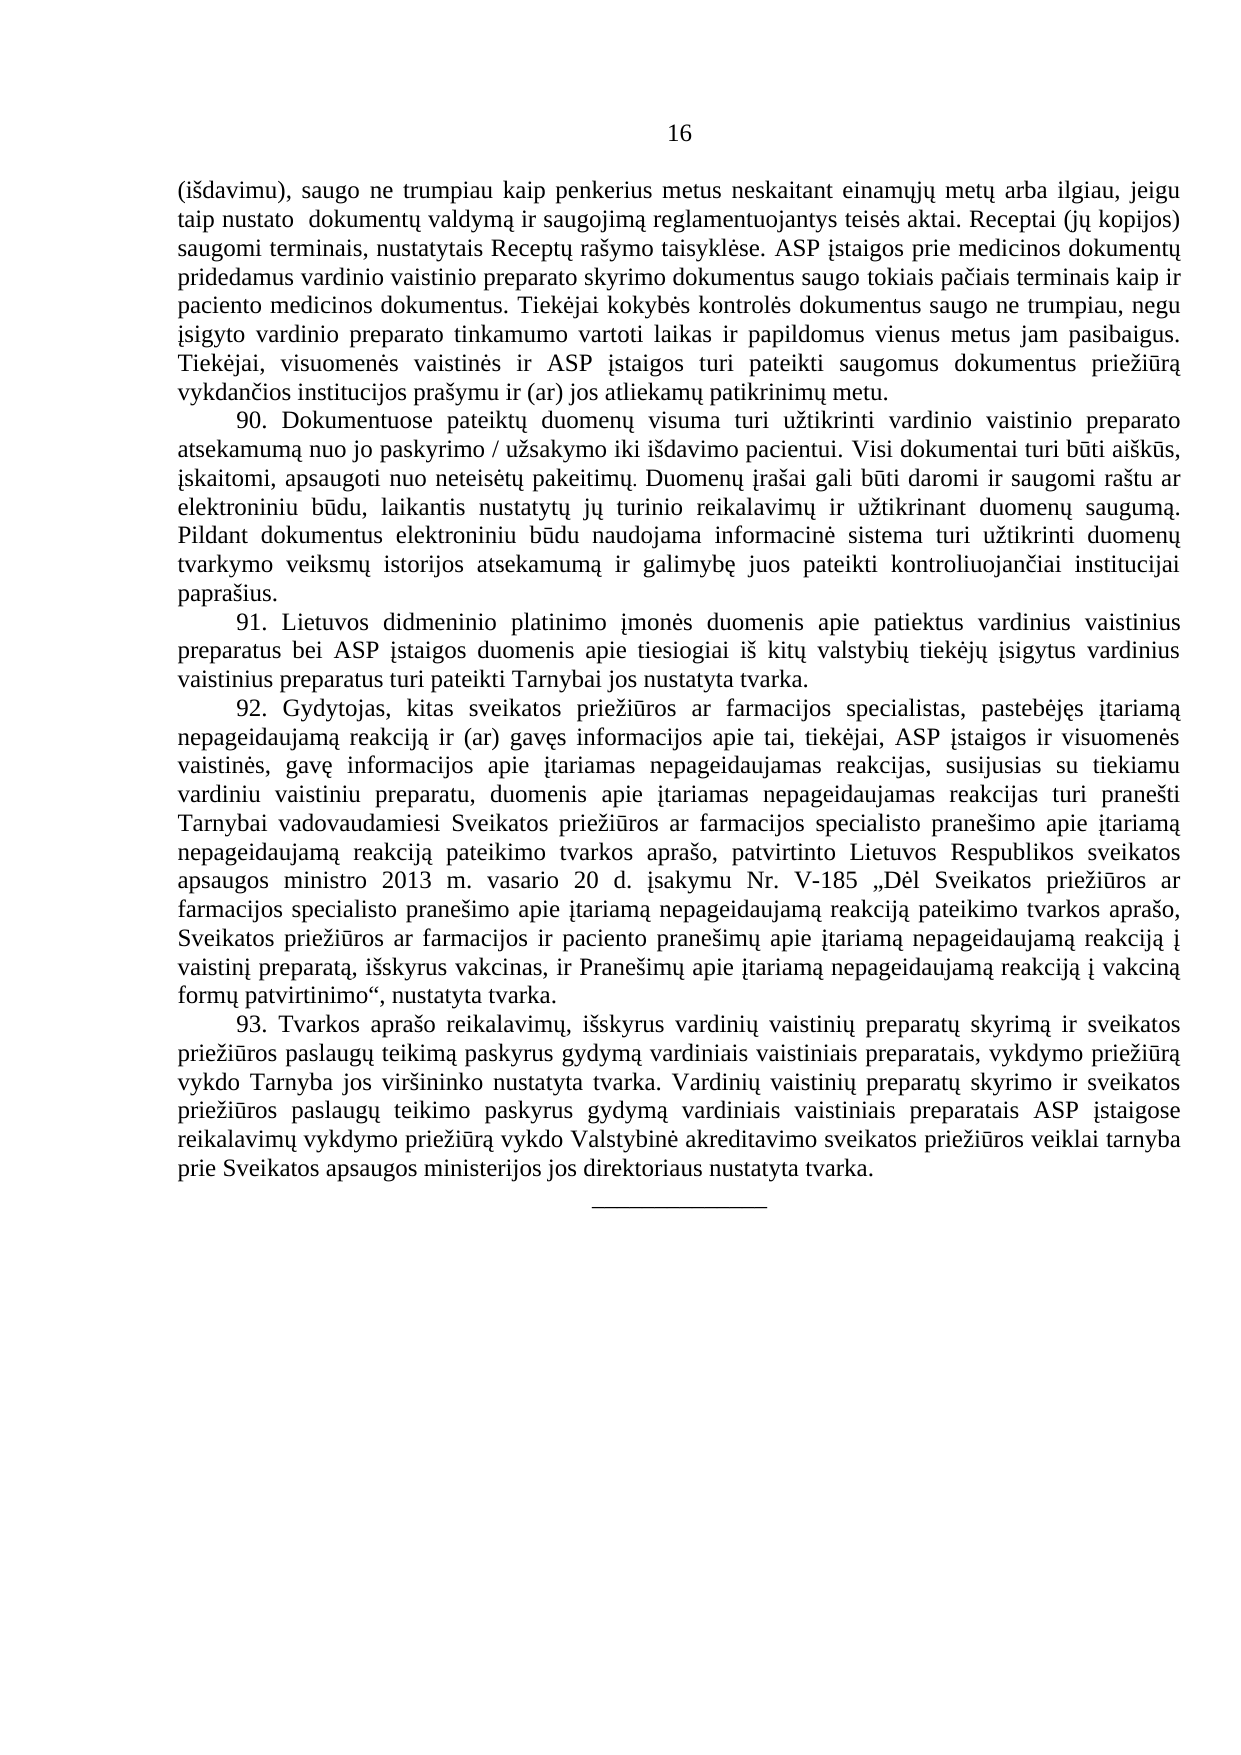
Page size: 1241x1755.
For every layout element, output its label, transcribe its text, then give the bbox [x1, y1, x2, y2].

text 93. Tvarkos aprašo reikalavimų, išskyrus vardinių vaistinių preparatų skyrimą ir sveikatos priežiūros paslaugų teikimą paskyrus gydymą vardiniais vaistiniais preparatais, vykdymo priežiūrą vykdo Tarnyba jos viršininko nustatyta tvarka. Vardinių vaistinių preparatų skyrimo ir sveikatos priežiūros paslaugų teikimo paskyrus gydymą vardiniais vaistiniais preparatais ASP įstaigose reikalavimų vykdymo priežiūrą vykdo Valstybinė akreditavimo sveikatos priežiūros veiklai tarnyba prie Sveikatos apsaugos ministerijos jos direktoriaus nustatyta tvarka. [177, 1009, 1181, 1182]
text (išdavimu), saugo ne trumpiau kaip penkerius metus neskaitant einamųjų metų arba ilgiau, jeigu taip nustato dokumentų valdymą ir saugojimą reglamentuojantys teisės aktai. Receptai (jų kopijos) saugomi terminais, nustatytais Receptų rašymo taisyklėse. ASP įstaigos prie medicinos dokumentų pridedamus vardinio vaistinio preparato skyrimo dokumentus saugo tokiais pačiais terminais kaip ir paciento medicinos dokumentus. Tiekėjai kokybės kontrolės dokumentus saugo ne trumpiau, negu įsigyto vardinio preparato tinkamumo vartoti laikas ir papildomus vienus metus jam pasibaigus. Tiekėjai, visuomenės vaistinės ir ASP įstaigos turi pateikti saugomus dokumentus priežiūrą vykdančios institucijos prašymu ir (ar) jos atliekamų patikrinimų metu. [177, 176, 1181, 406]
text 91. Lietuvos didmeninio platinimo įmonės duomenis apie patiektus vardinius vaistinius preparatus bei ASP įstaigos duomenis apie tiesiogiai iš kitų valstybių tiekėjų įsigytus vardinius vaistinius preparatus turi pateikti Tarnybai jos nustatyta tvarka. [177, 607, 1181, 693]
text 90. Dokumentuose pateiktų duomenų visuma turi užtikrinti vardinio vaistinio preparato atsekamumą nuo jo paskyrimo / užsakymo iki išdavimo pacientui. Visi dokumentai turi būti aiškūs, įskaitomi, apsaugoti nuo neteisėtų pakeitimų. Duomenų įrašai gali būti daromi ir saugomi raštu ar elektroniniu būdu, laikantis nustatytų jų turinio reikalavimų ir užtikrinant duomenų saugumą. Pildant dokumentus elektroniniu būdu naudojama informacinė sistema turi užtikrinti duomenų tvarkymo veiksmų istorijos atsekamumą ir galimybę juos pateikti kontroliuojančiai institucijai paprašius. [177, 406, 1181, 607]
text 92. Gydytojas, kitas sveikatos priežiūros ar farmacijos specialistas, pastebėjęs įtariamą nepageidaujamą reakciją ir (ar) gavęs informacijos apie tai, tiekėjai, ASP įstaigos ir visuomenės vaistinės, gavę informacijos apie įtariamas nepageidaujamas reakcijas, susijusias su tiekiamu vardiniu vaistiniu preparatu, duomenis apie įtariamas nepageidaujamas reakcijas turi pranešti Tarnybai vadovaudamiesi Sveikatos priežiūros ar farmacijos specialisto pranešimo apie įtariamą nepageidaujamą reakciją pateikimo tvarkos aprašo, patvirtinto Lietuvos Respublikos sveikatos apsaugos ministro 2013 m. vasario 20 d. įsakymu Nr. V-185 „Dėl Sveikatos priežiūros ar farmacijos specialisto pranešimo apie įtariamą nepageidaujamą reakciją pateikimo tvarkos aprašo, Sveikatos priežiūros ar farmacijos ir paciento pranešimų apie įtariamą nepageidaujamą reakciją į vaistinį preparatą, išskyrus vakcinas, ir Pranešimų apie įtariamą nepageidaujamą reakciją į vakciną formų patvirtinimo“, nustatyta tvarka. [177, 693, 1181, 1009]
text ______________ [177, 1182, 1181, 1211]
